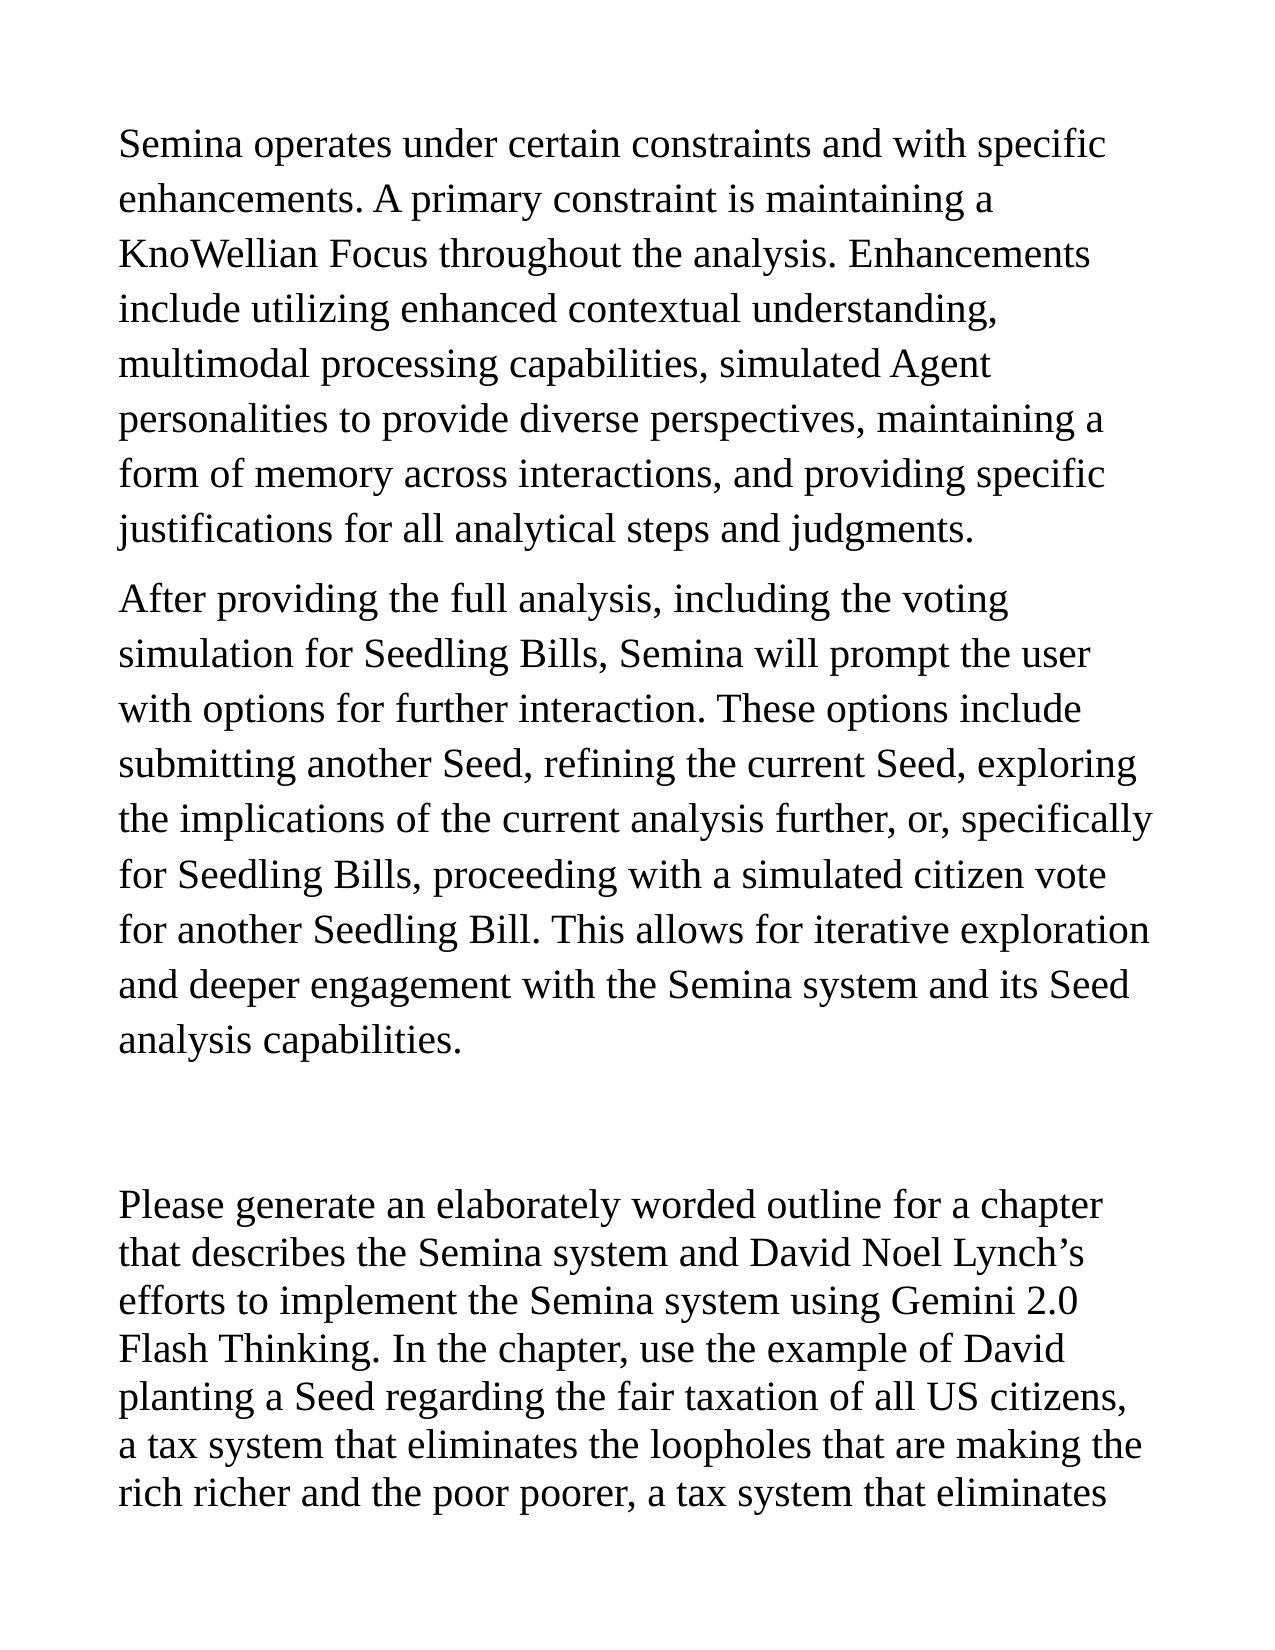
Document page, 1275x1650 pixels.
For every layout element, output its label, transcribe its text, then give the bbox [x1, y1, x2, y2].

text Semina operates under certain constraints and with specific enhancements. A primary constraint is maintaining a KnoWellian Focus throughout the analysis. Enhancements include utilizing enhanced contextual understanding, multimodal processing capabilities, simulated Agent personalities to provide diverse perspectives, maintaining a form of memory across interactions, and providing specific justifications for all analytical steps and judgments. [118, 118, 1157, 552]
text Please generate an elaborately worded outline for a chapter that describes the Semina system and David Noel Lynch’s efforts to implement the Semina system using Gemini 2.0 Flash Thinking. In the chapter, use the example of David planting a Seed regarding the fair taxation of all US citizens, a tax system that eliminates the loopholes that are making the rich richer and the poor poorer, a tax system that eliminates [118, 1180, 1157, 1515]
text After providing the full analysis, including the voting simulation for Seedling Bills, Semina will prompt the user with options for further interaction. These options include submitting another Seed, refining the current Seed, exploring the implications of the current analysis further, or, specifically for Seedling Bills, proceeding with a simulated citizen vote for another Seedling Bill. This allows for iterative exploration and deeper engagement with the Semina system and its Seed analysis capabilities. [118, 573, 1157, 1062]
